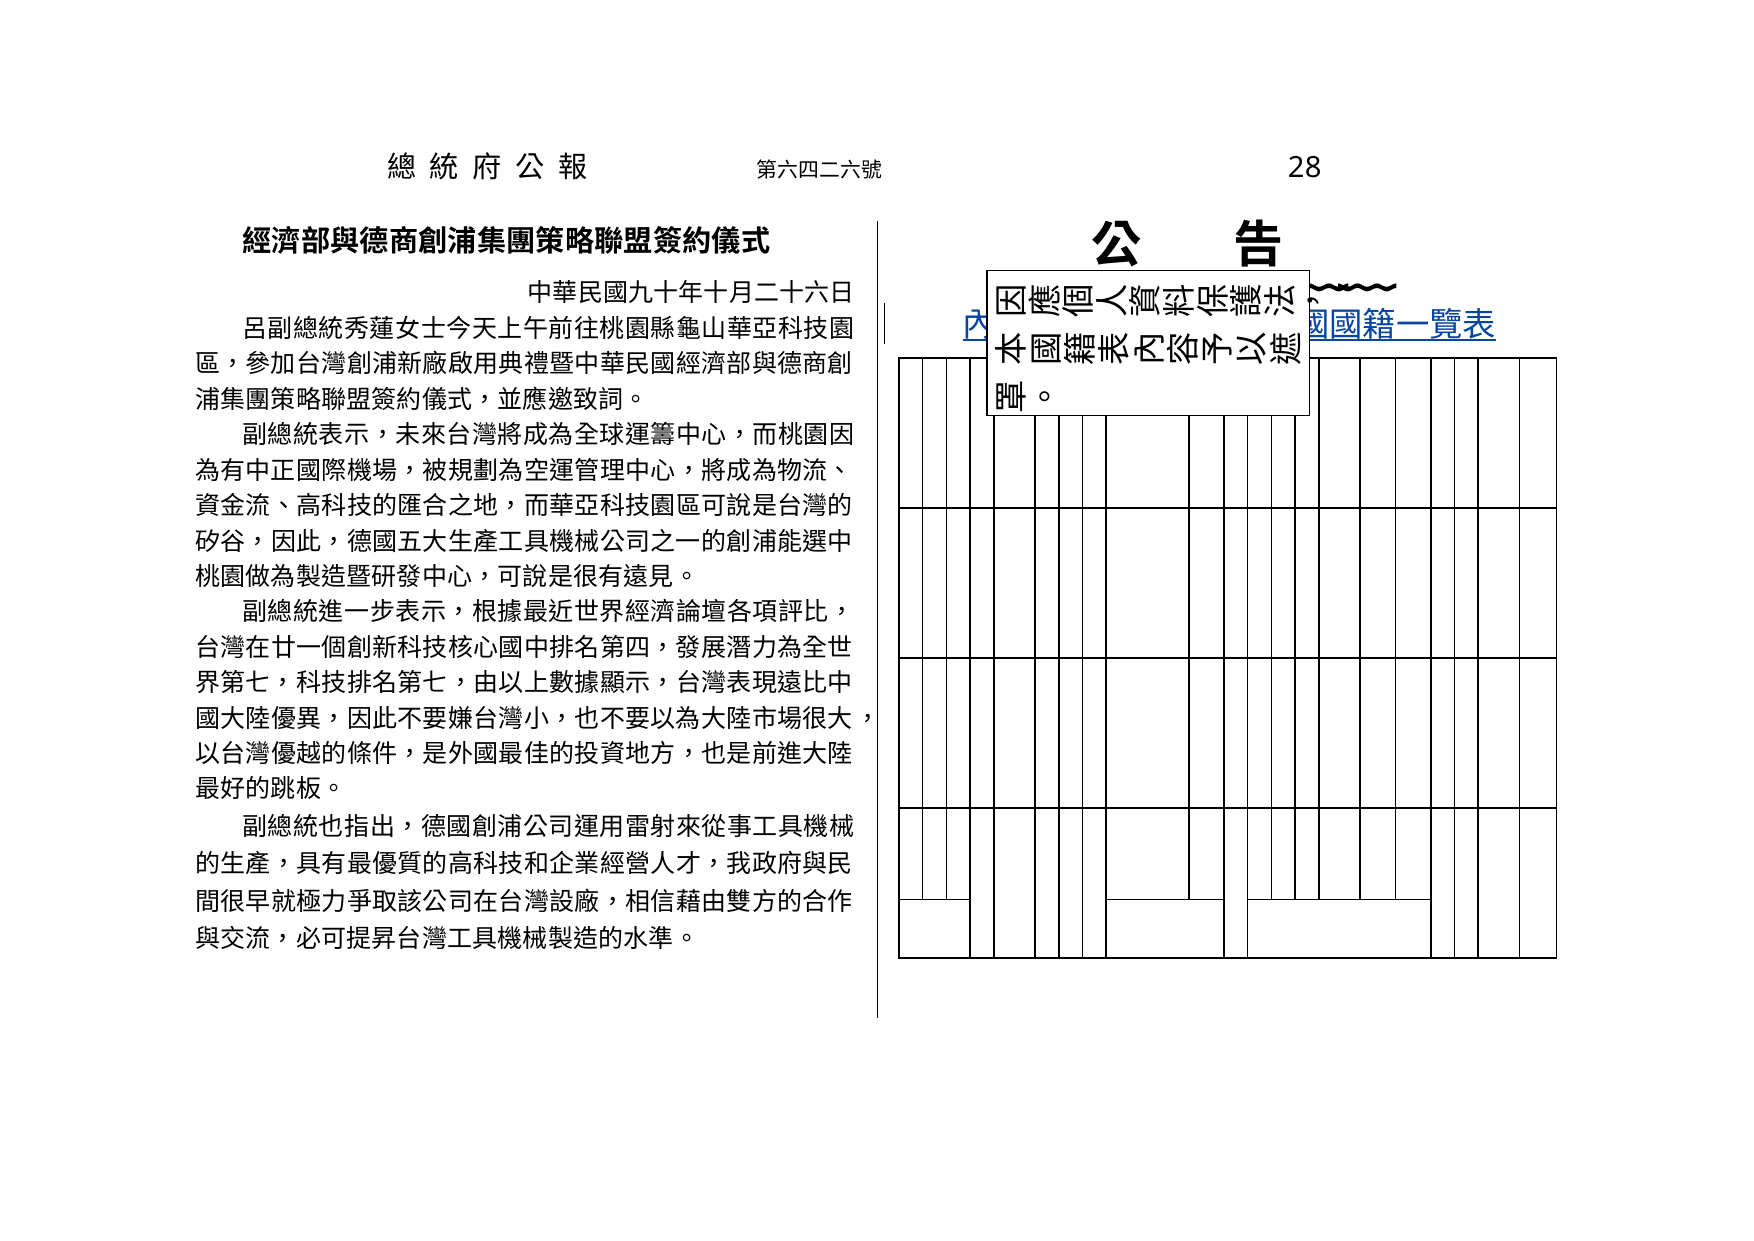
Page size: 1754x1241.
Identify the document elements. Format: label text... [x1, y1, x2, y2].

table_cell [1107, 509, 1188, 657]
table_header [1036, 416, 1058, 507]
table_cell [1190, 509, 1223, 657]
table_cell [1107, 809, 1188, 899]
table_cell [1296, 809, 1318, 899]
text 內政部核准取得中華民國國籍一覽表 [1334, 312, 1357, 335]
text 副總統進一步表示，根據最近世界經濟論壇各項評比，台灣在廿一個創新科技核心國中排名第四，發展潛力為全世界第七，科技排名第七，由以上數據顯示，台灣表現遠比中國大陸優異，因此不要嫌台灣小，也不要以為大陸市場很大，以台灣優越的條件，是外國最佳的投資地方，也是前進大陸最好的跳板。 [195, 592, 855, 805]
table_cell [1248, 809, 1271, 899]
table_cell [1479, 509, 1519, 657]
table_cell [1083, 659, 1105, 807]
text 中華民國九十年十月二十六日 [195, 272, 855, 309]
table_header ﹏﹏﹏﹏﹏﹏﹏ [340, 955, 852, 982]
table_cell [971, 509, 993, 657]
text 內政部核准取得中華民國國籍一覽表 [968, 318, 986, 339]
table_cell [1520, 809, 1556, 957]
table_cell [995, 809, 1034, 957]
table_cell [1361, 659, 1395, 807]
table_cell ﹏﹏﹏﹏﹏﹏﹏ [1310, 270, 1556, 290]
table_header [192, 955, 340, 982]
table_cell [1396, 659, 1430, 807]
table_cell [900, 809, 922, 899]
table_cell [1248, 900, 1430, 957]
table_header [1272, 416, 1294, 507]
table_header [1520, 359, 1556, 507]
table_cell [1396, 809, 1430, 899]
table_cell [1272, 659, 1294, 807]
text 副總統表示，未來台灣將成為全球運籌中心，而桃園因為有中正國際機場，被規劃為空運管理中心，將成為物流、資金流、高科技的匯合之地，而華亞科技園區可說是台灣的矽谷，因此，德國五大生產工具機械公司之一的創浦能選中桃園做為製造暨研發中心，可說是很有遠見。 [195, 415, 855, 592]
table_cell [1520, 509, 1556, 657]
table_header [1190, 416, 1223, 507]
table_cell [1036, 809, 1058, 957]
table_cell [971, 809, 993, 957]
table_cell [947, 809, 969, 899]
table_cell [1396, 509, 1430, 657]
table_cell [1361, 809, 1395, 899]
text 呂副總統秀蓮女士今天上午前往桃園縣龜山華亞科技園區，參加台灣創浦新廠啟用典禮暨中華民國經濟部與德商創浦集團策略聯盟簽約儀式，並應邀致詞。 [195, 309, 855, 415]
table_cell [1320, 809, 1359, 899]
text 經濟部與德商創浦集團策略聯盟簽約儀式 [242, 222, 855, 259]
table_cell [1296, 659, 1318, 807]
table_cell [971, 659, 993, 807]
table_cell [1060, 659, 1082, 807]
table_cell [1320, 659, 1359, 807]
table_cell [1107, 659, 1188, 807]
table_header [1361, 359, 1395, 507]
table_header [1107, 416, 1188, 507]
table_cell [900, 900, 969, 957]
table_cell [1060, 509, 1082, 657]
table_cell [1083, 809, 1105, 957]
table_header [923, 359, 946, 507]
table_cell [1248, 509, 1271, 657]
text 內政部核准取得中華民國國籍一覽表 [899, 303, 986, 344]
table_header [947, 359, 969, 507]
text 內政部核准取得中華民國國籍一覽表 [1310, 303, 1559, 344]
table_header [1083, 416, 1105, 507]
table_cell [1455, 809, 1477, 957]
table_cell [923, 509, 946, 657]
table_cell 公告 [1044, 222, 1556, 269]
table_cell [923, 809, 946, 899]
table_cell [896, 270, 986, 290]
table_header [1479, 359, 1519, 507]
table_cell [1107, 900, 1223, 957]
table_header [900, 359, 922, 507]
table_cell [1479, 809, 1519, 957]
text 副總統也指出，德國創浦公司運用雷射來從事工具機械的生產，具有最優質的高科技和企業經營人才，我政府與民間很早就極力爭取該公司在台灣設廠，相信藉由雙方的合作與交流，必可提昇台灣工具機械製造的水準。 [195, 805, 855, 955]
table_cell [1036, 509, 1058, 657]
table_cell [1272, 809, 1294, 899]
table_cell [1455, 659, 1477, 807]
table_header [995, 416, 1034, 507]
table_cell [1060, 809, 1082, 957]
table_header [1060, 416, 1082, 507]
table_cell [1225, 659, 1247, 807]
table_cell [1272, 509, 1294, 657]
table_cell [923, 659, 946, 807]
table_header [1225, 416, 1247, 507]
table_header [1248, 416, 1271, 507]
table_header [1396, 359, 1430, 507]
table_cell [1225, 509, 1247, 657]
table_cell [1432, 659, 1454, 807]
table_cell [896, 222, 1044, 269]
table_header [1455, 359, 1477, 507]
table_cell [995, 659, 1034, 807]
table_header [971, 359, 993, 507]
table_cell [1296, 509, 1318, 657]
table_header [1296, 359, 1318, 507]
table_cell [1455, 509, 1477, 657]
table_cell [1225, 809, 1247, 957]
table_cell [1361, 509, 1395, 657]
table_cell [1479, 659, 1519, 807]
table_cell [947, 509, 969, 657]
table_cell [1320, 509, 1359, 657]
table_cell [1083, 509, 1105, 657]
table_cell [1520, 659, 1556, 807]
table_cell [900, 509, 922, 657]
table_cell [995, 509, 1034, 657]
table_cell [1190, 659, 1223, 807]
table_cell [1432, 809, 1454, 957]
table_header [1432, 359, 1454, 507]
table_cell [947, 659, 969, 807]
table_header [1320, 359, 1359, 507]
table_cell [1432, 509, 1454, 657]
table_cell [1248, 659, 1271, 807]
table_cell [1036, 659, 1058, 807]
text 內政部核准取得中華民國國籍一覽表 [1310, 312, 1324, 335]
table_cell [1190, 809, 1223, 899]
table_cell [900, 659, 922, 807]
